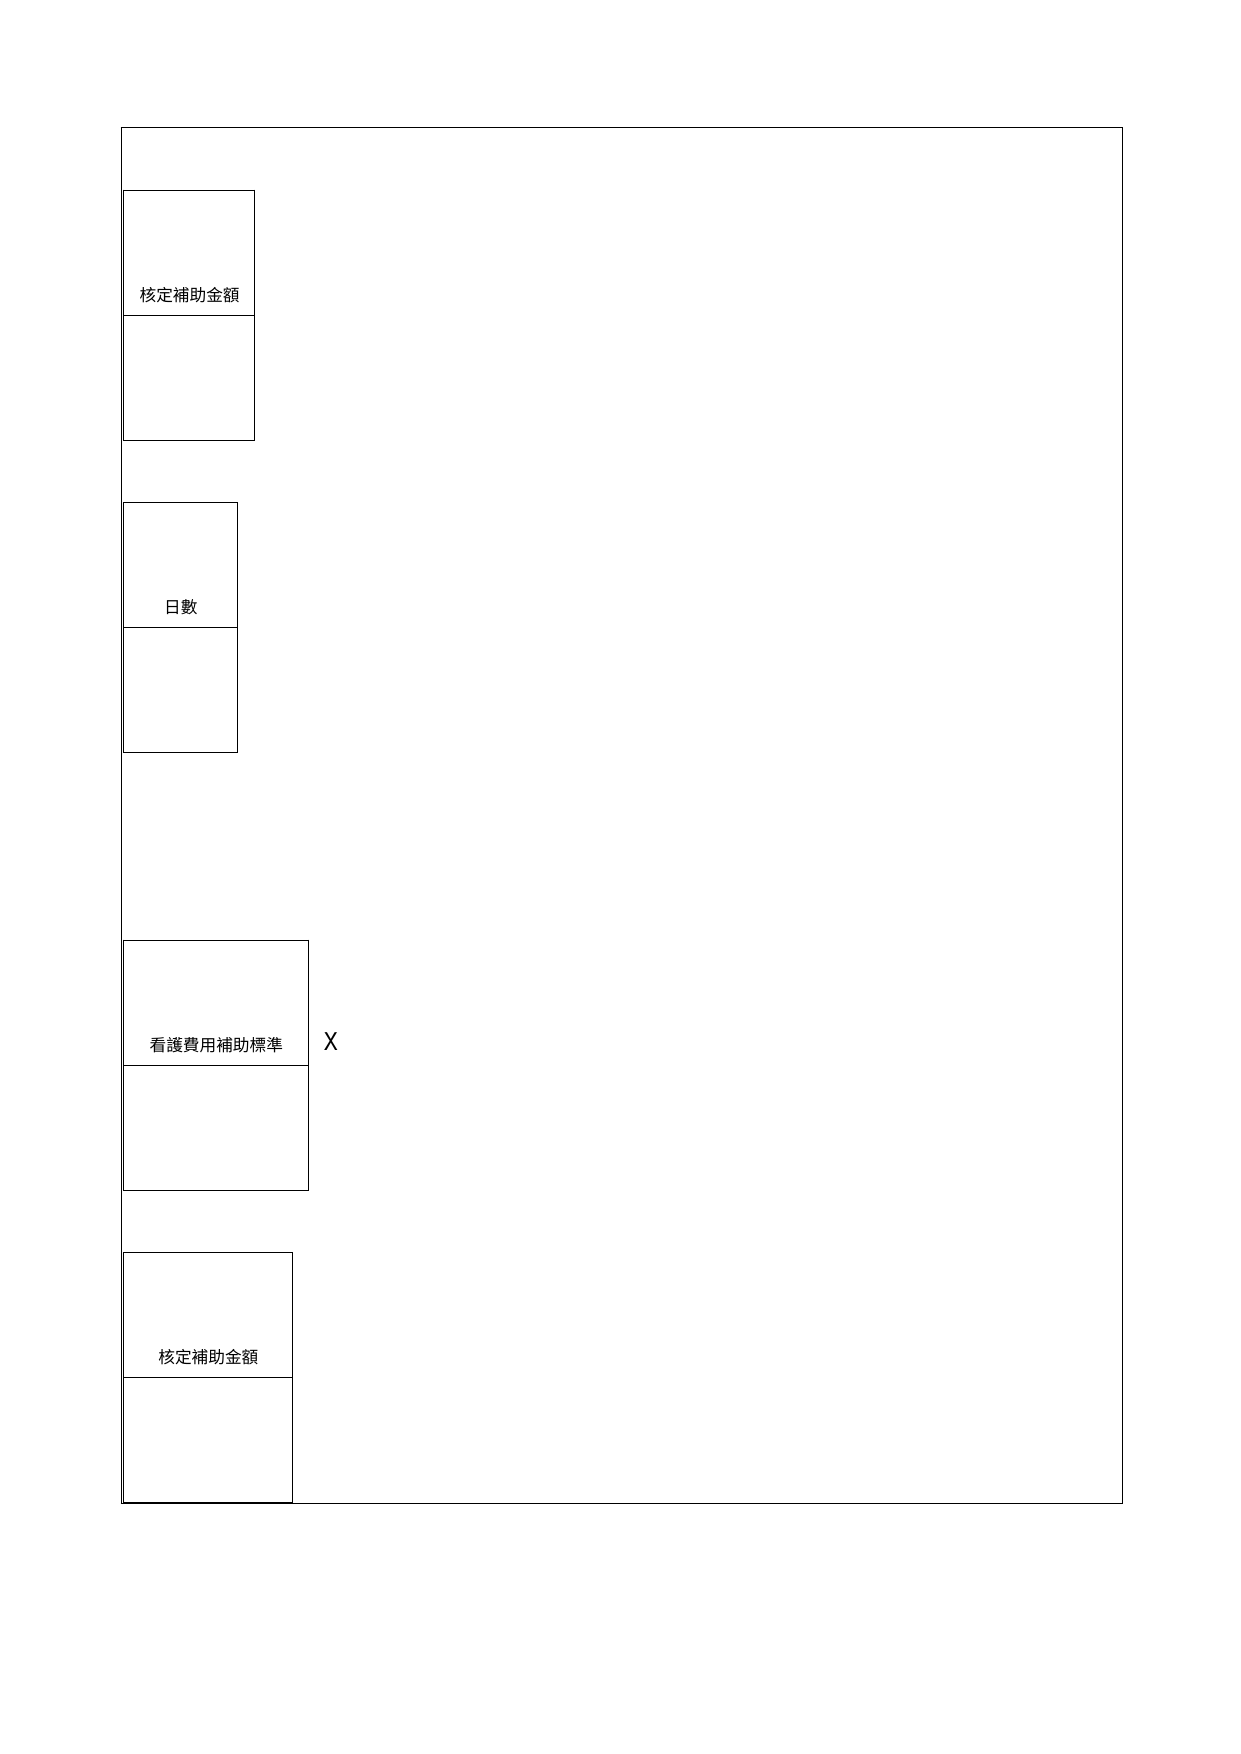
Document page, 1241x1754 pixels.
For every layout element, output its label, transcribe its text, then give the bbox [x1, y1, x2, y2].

table_header 看護費用補助標準 [309, 1017, 402, 1073]
table_header 看護費用補助標準 [124, 941, 308, 1064]
table_cell [124, 316, 254, 439]
table_cell 審核：（單位元） [122, 128, 1122, 1503]
table_header 日數 [124, 503, 237, 627]
table_cell [124, 1378, 292, 1502]
table_header 核定補助金額 [124, 1253, 292, 1377]
table_cell [124, 628, 237, 752]
table_cell [124, 1066, 308, 1189]
table_header 核定補助金額 [124, 191, 254, 314]
